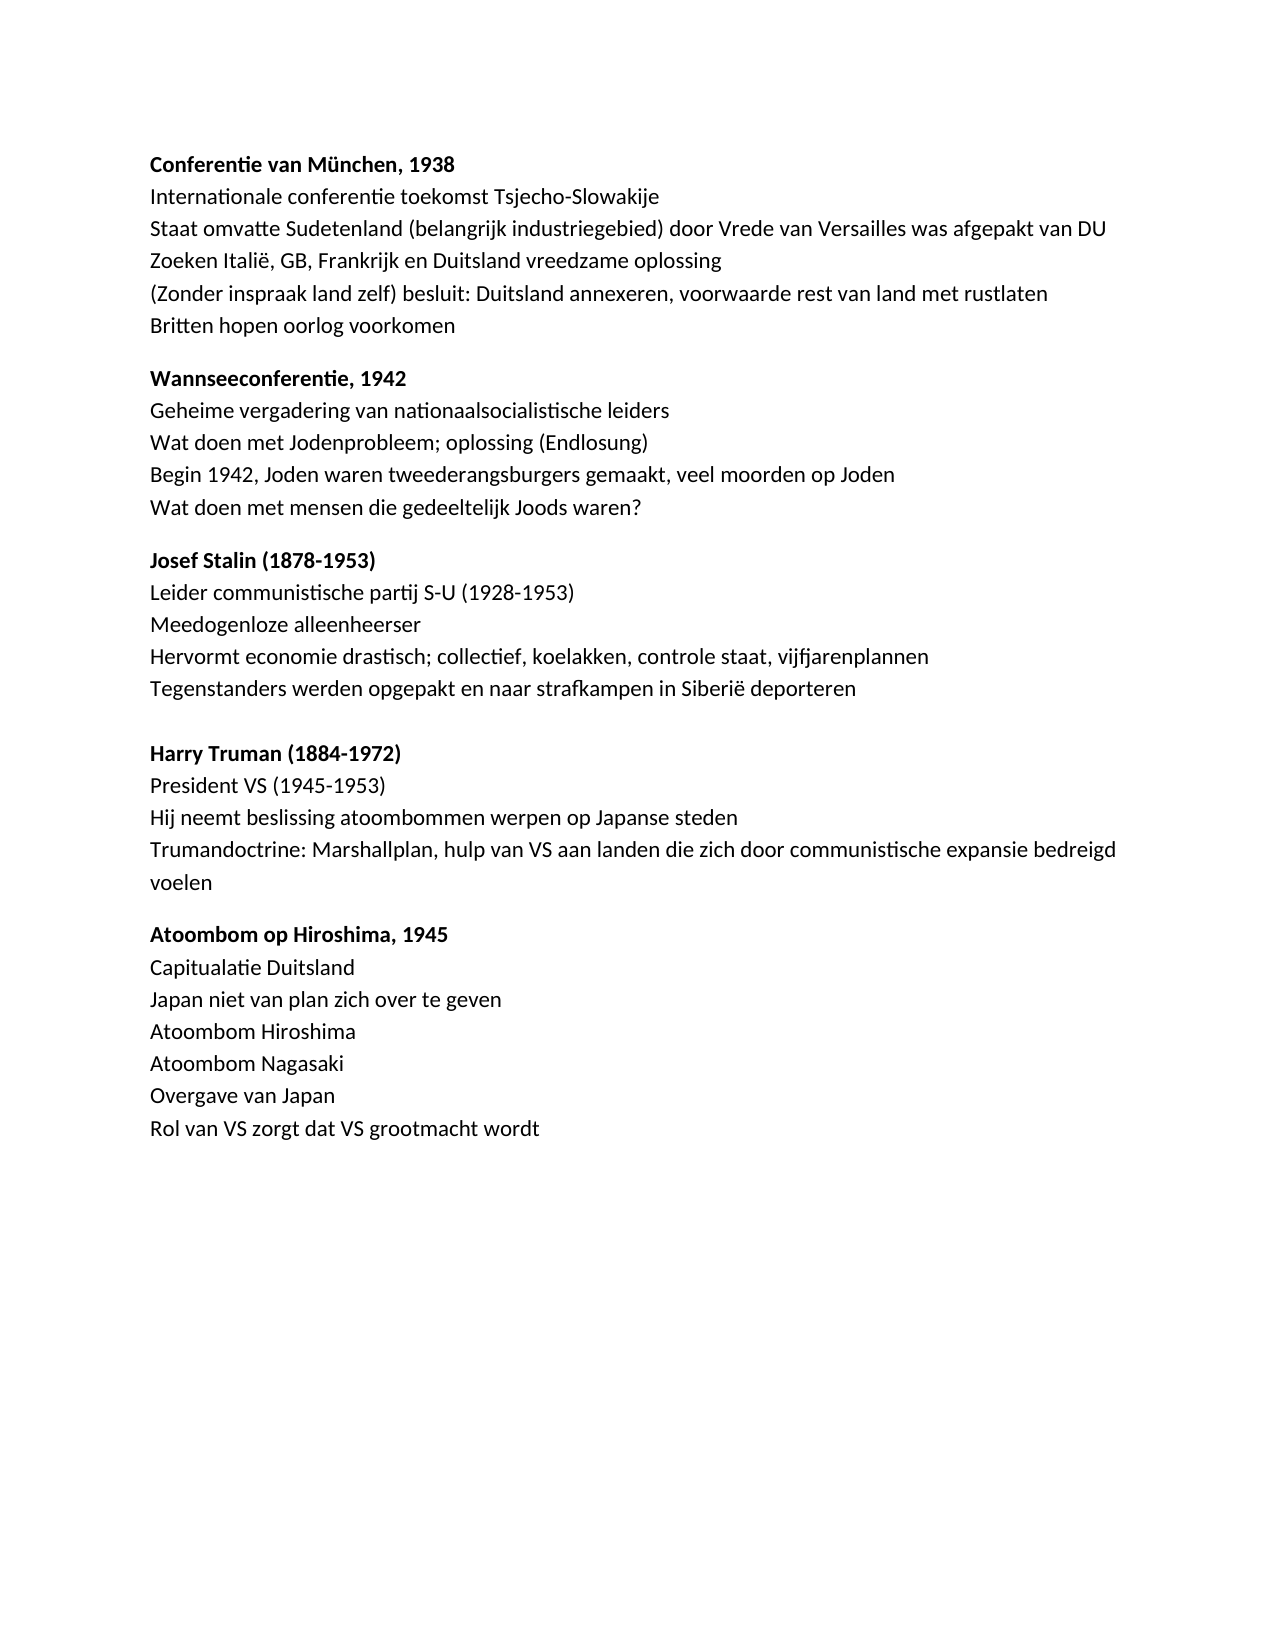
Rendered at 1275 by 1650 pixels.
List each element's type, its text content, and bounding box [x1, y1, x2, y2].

text Wannseeconferentie, 1942 Geheime vergadering van nationaalsocialistische leiders Wat doen met Jodenprobleem; oplossing (Endlosung) Begin 1942, Joden waren tweederangsburgers gemaakt, veel moorden op Joden Wat doen met mensen die gedeeltelijk Joods waren? [150, 364, 1125, 521]
text Conferentie van München, 1938 Internationale conferentie toekomst Tsjecho-Slowakije Staat omvatte Sudetenland (belangrijk industriegebied) door Vrede van Versailles was afgepakt van DU Zoeken Italië, GB, Frankrijk en Duitsland vreedzame oplossing (Zonder inspraak land zelf) besluit: Duitsland annexeren, voorwaarde rest van land met rustlaten Britten hopen oorlog voorkomen [150, 150, 1125, 339]
text Josef Stalin (1878-1953) Leider communistische partij S-U (1928-1953) Meedogenloze alleenheerser Hervormt economie drastisch; collectief, koelakken, controle staat, vijfjarenplannen Tegenstanders werden opgepakt en naar strafkampen in Siberië deporteren Harry Truman (1884-1972) President VS (1945-1953) Hij neemt beslissing atoombommen werpen op Japanse steden Trumandoctrine: Marshallplan, hulp van VS aan landen die zich door communistische expansie bedreigd voelen [150, 546, 1125, 896]
text Atoombom op Hiroshima, 1945 Capitualatie Duitsland Japan niet van plan zich over te geven Atoombom Hiroshima Atoombom Nagasaki Overgave van Japan Rol van VS zorgt dat VS grootmacht wordt [150, 921, 1125, 1142]
